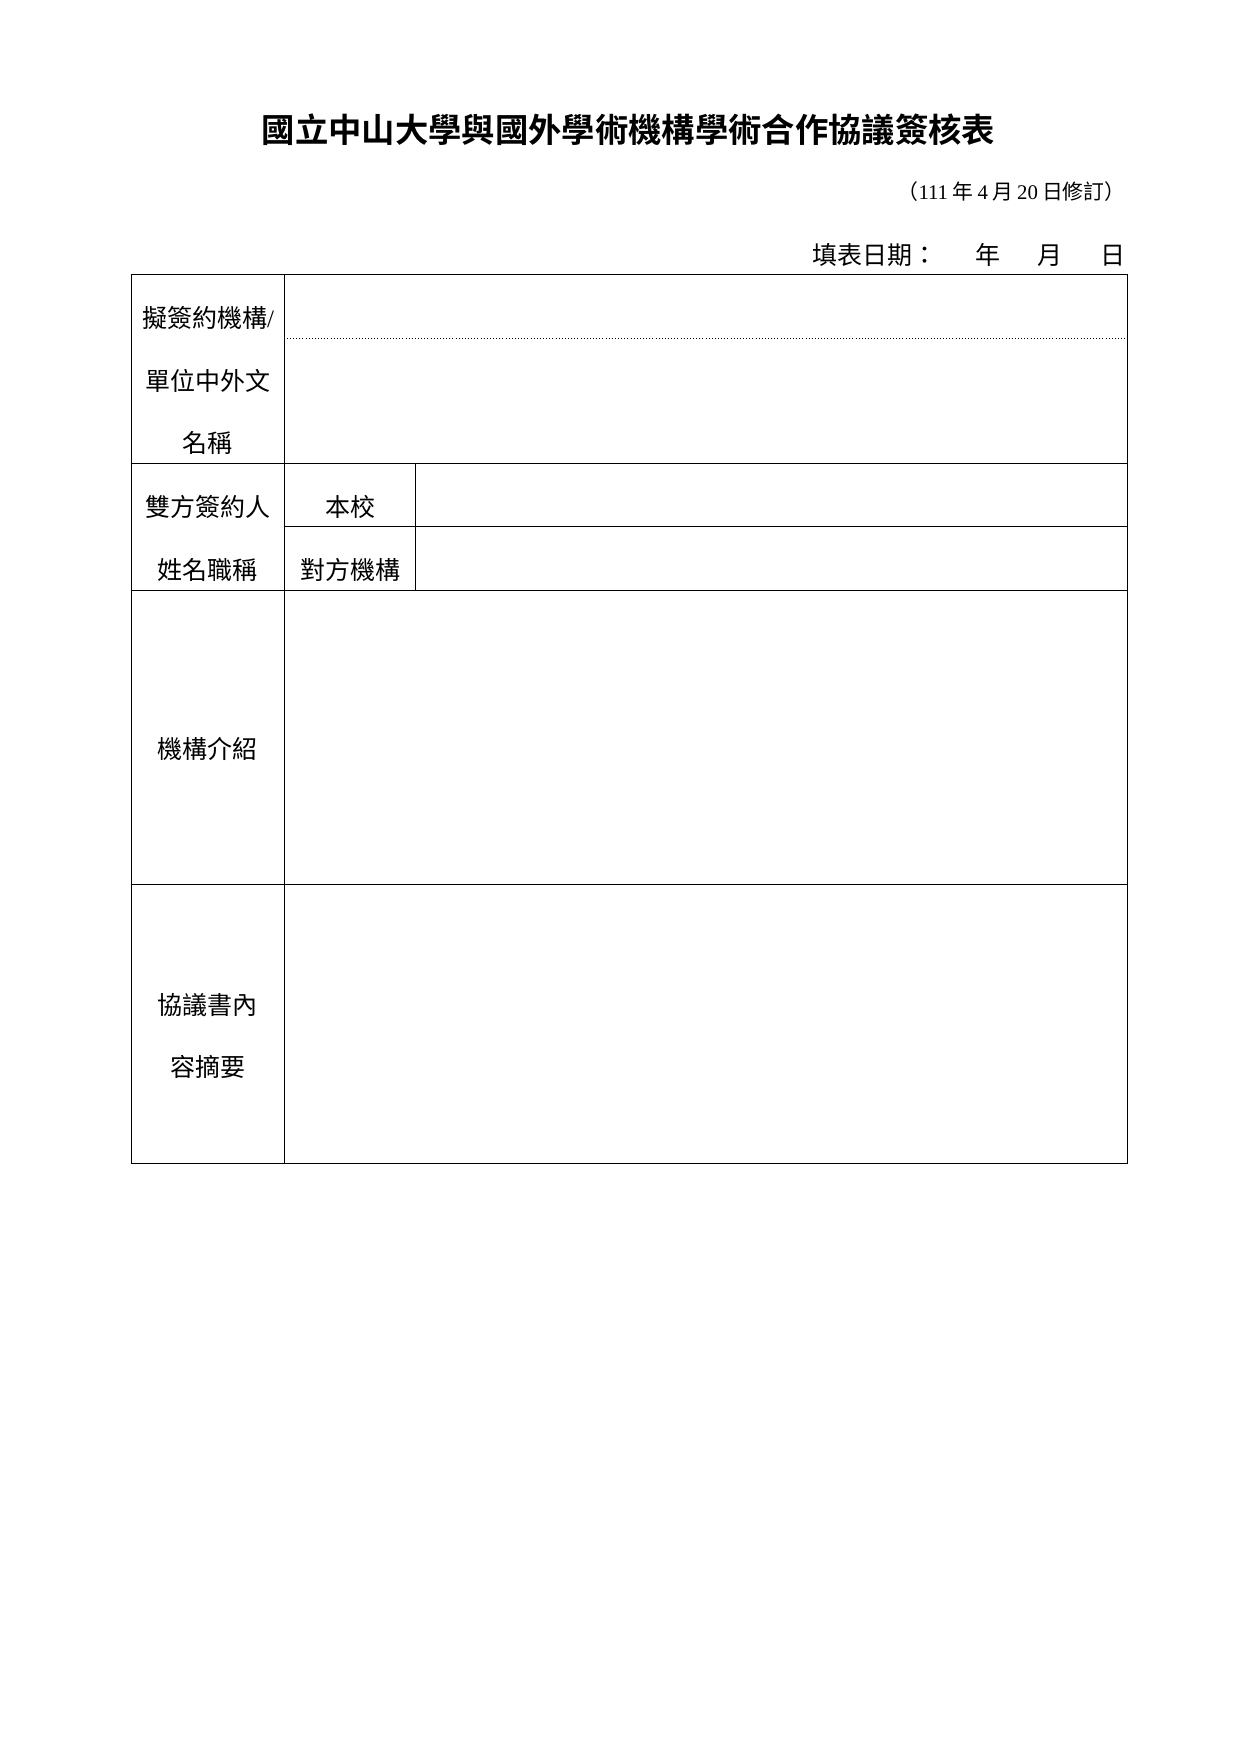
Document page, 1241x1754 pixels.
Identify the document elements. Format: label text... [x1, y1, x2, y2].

table_cell 機構介紹 [132, 591, 284, 884]
text 國立中山大學與國外學術機構學術合作協議簽核表 [131, 87, 1125, 149]
table_cell 本校 [285, 464, 415, 526]
text （111年4月20日修訂） [131, 149, 1125, 212]
table_cell 對方機構 [285, 527, 415, 590]
table_cell 雙方簽約人 姓名職稱 [132, 464, 284, 590]
text 填表日期： 年 月 日 [131, 212, 1125, 274]
table_cell [416, 464, 1127, 526]
table_header 擬簽約機構/單位中外文名稱 [132, 275, 284, 463]
table_cell [285, 885, 1127, 1163]
table_header [285, 275, 1127, 338]
table_cell [285, 591, 1127, 884]
table_cell [416, 527, 1127, 590]
table_cell [285, 338, 1127, 463]
table_cell 協議書內 容摘要 [132, 885, 284, 1163]
